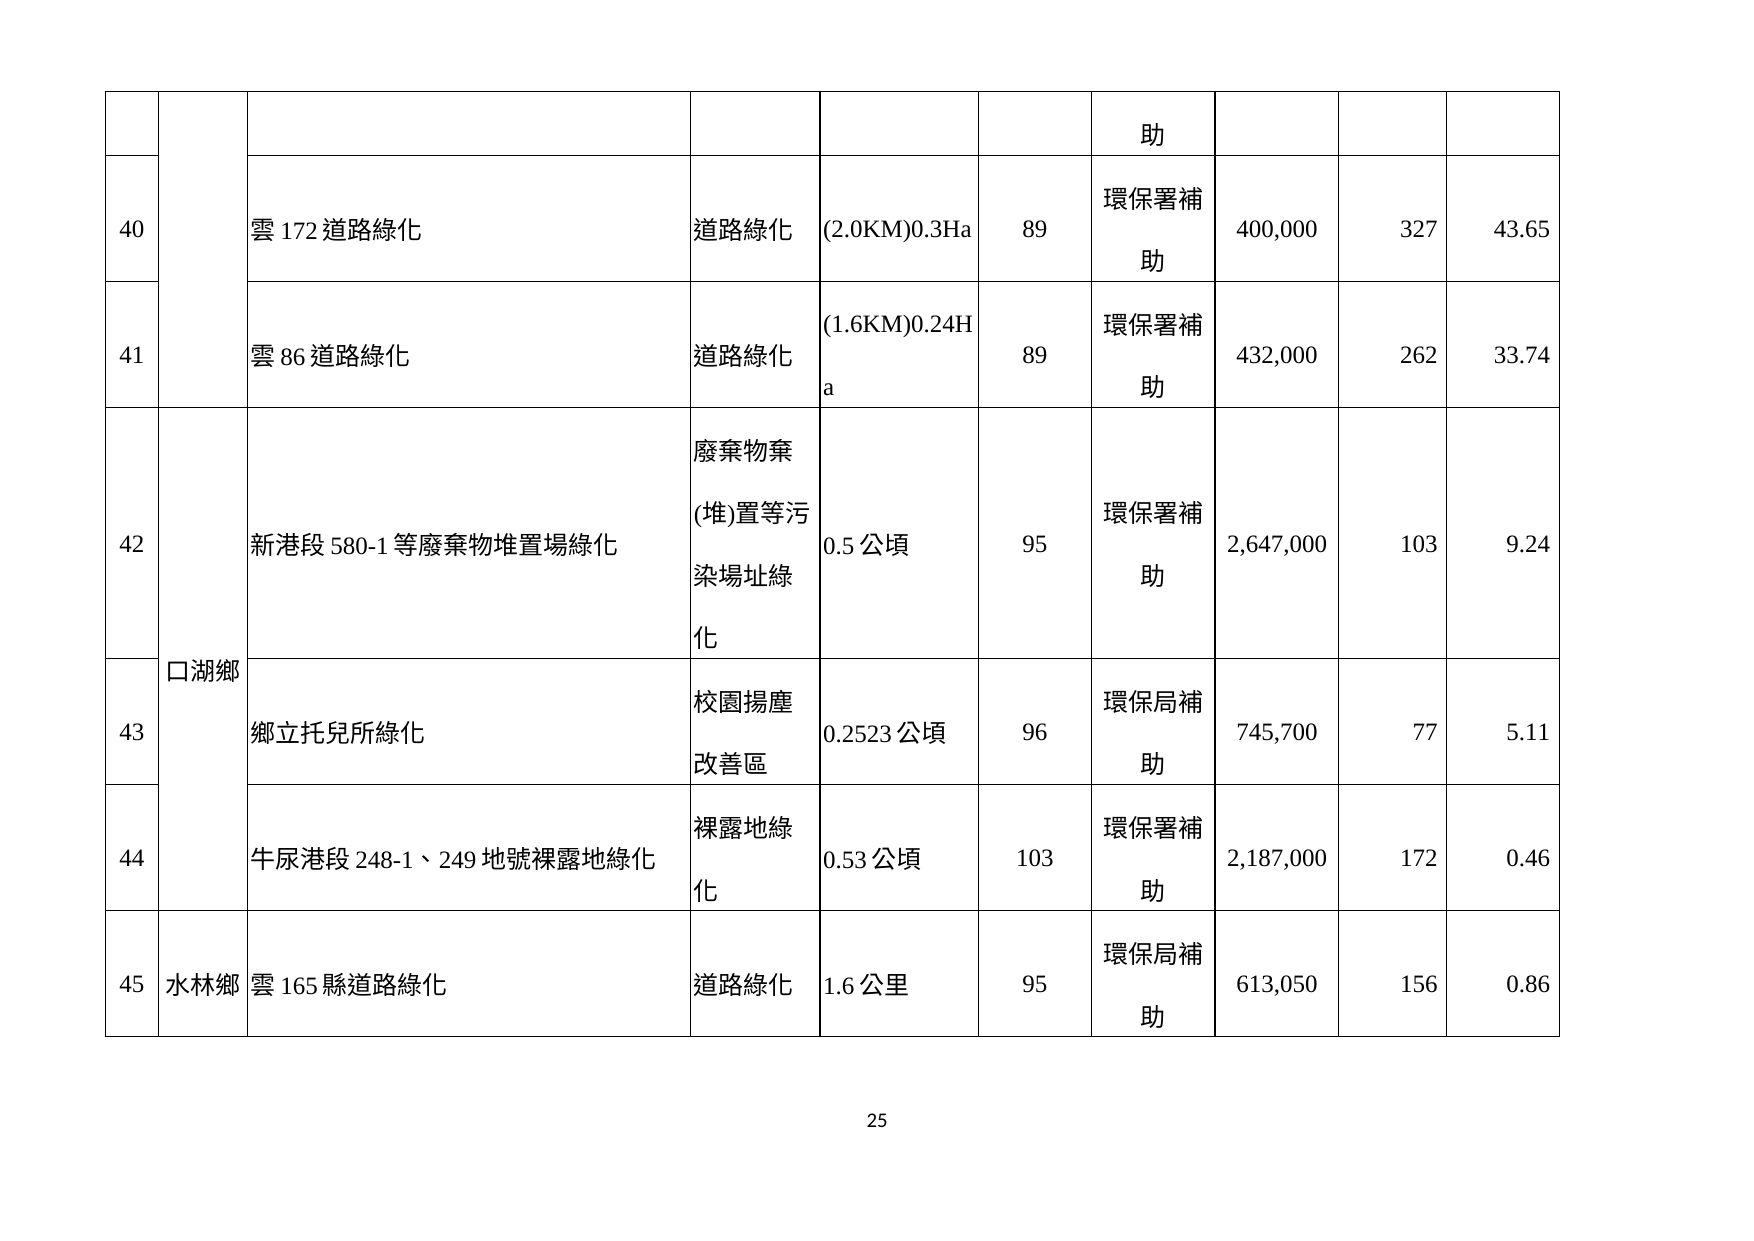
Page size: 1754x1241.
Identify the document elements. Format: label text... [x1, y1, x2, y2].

table_cell 43.65 [1447, 156, 1559, 281]
table_cell 裸露地綠化 [691, 785, 819, 910]
table_cell 40 [106, 156, 158, 281]
table_cell 道路綠化 [691, 156, 819, 281]
table_cell 45 [106, 911, 158, 1036]
table_cell [1447, 92, 1559, 155]
table_cell 環保署補助 [1092, 282, 1214, 407]
table_cell 103 [1339, 408, 1446, 658]
table_cell 95 [979, 408, 1091, 658]
table_cell 牛尿港段248-1、249地號裸露地綠化 [248, 785, 690, 910]
table_cell 44 [106, 785, 158, 910]
table_cell 環保局補助 [1092, 911, 1214, 1036]
table_cell 2,187,000 [1216, 785, 1338, 910]
table_cell 5.11 [1447, 659, 1559, 784]
table_cell 103 [979, 785, 1091, 910]
table_cell 745,700 [1216, 659, 1338, 784]
table_cell 新港段580-1等廢棄物堆置場綠化 [248, 408, 690, 658]
table_cell 0.53公頃 [821, 785, 978, 910]
table_cell 41 [106, 282, 158, 407]
table_cell 172 [1339, 785, 1446, 910]
table_cell 環保局補助 [1092, 659, 1214, 784]
table_cell 廢棄物棄(堆)置等污染場址綠化 [691, 408, 819, 658]
table_cell (1.6KM)0.24Ha [821, 282, 978, 407]
table_cell 雲172道路綠化 [248, 156, 690, 281]
table_cell 水林鄉 [159, 911, 247, 1036]
table_cell 96 [979, 659, 1091, 784]
table_cell 0.46 [1447, 785, 1559, 910]
table_cell 1.6公里 [821, 911, 978, 1036]
table_cell [1216, 92, 1338, 155]
table_cell 400,000 [1216, 156, 1338, 281]
table_cell 43 [106, 659, 158, 784]
table_cell [159, 92, 247, 407]
table_cell 9.24 [1447, 408, 1559, 658]
table_cell [691, 92, 819, 155]
table_cell 環保署補助 [1092, 408, 1214, 658]
table_cell 33.74 [1447, 282, 1559, 407]
table_cell 0.2523公頃 [821, 659, 978, 784]
table_cell 262 [1339, 282, 1446, 407]
table_cell [106, 92, 158, 155]
table_cell (2.0KM)0.3Ha [821, 156, 978, 281]
table_cell 2,647,000 [1216, 408, 1338, 658]
table_cell 89 [979, 156, 1091, 281]
table_cell 鄉立托兒所綠化 [248, 659, 690, 784]
table_cell 0.86 [1447, 911, 1559, 1036]
table_cell 432,000 [1216, 282, 1338, 407]
table_cell 雲86道路綠化 [248, 282, 690, 407]
table_cell 77 [1339, 659, 1446, 784]
table_cell 道路綠化 [691, 911, 819, 1036]
table_cell [248, 92, 690, 155]
table_cell [1339, 92, 1446, 155]
table_cell 89 [979, 282, 1091, 407]
table_cell 道路綠化 [691, 282, 819, 407]
table_cell 613,050 [1216, 911, 1338, 1036]
table_cell 95 [979, 911, 1091, 1036]
table_cell 156 [1339, 911, 1446, 1036]
table_cell 327 [1339, 156, 1446, 281]
table_cell [821, 92, 978, 155]
table_cell 校園揚塵改善區 [691, 659, 819, 784]
table_cell 雲165縣道路綠化 [248, 911, 690, 1036]
table_cell 環保署補助 [1092, 785, 1214, 910]
table_cell 助 [1092, 92, 1214, 155]
table_cell [979, 92, 1091, 155]
table_cell 環保署補助 [1092, 156, 1214, 281]
table_cell 0.5公頃 [821, 408, 978, 658]
table_cell 口湖鄉 [159, 408, 247, 910]
table_cell 42 [106, 408, 158, 658]
